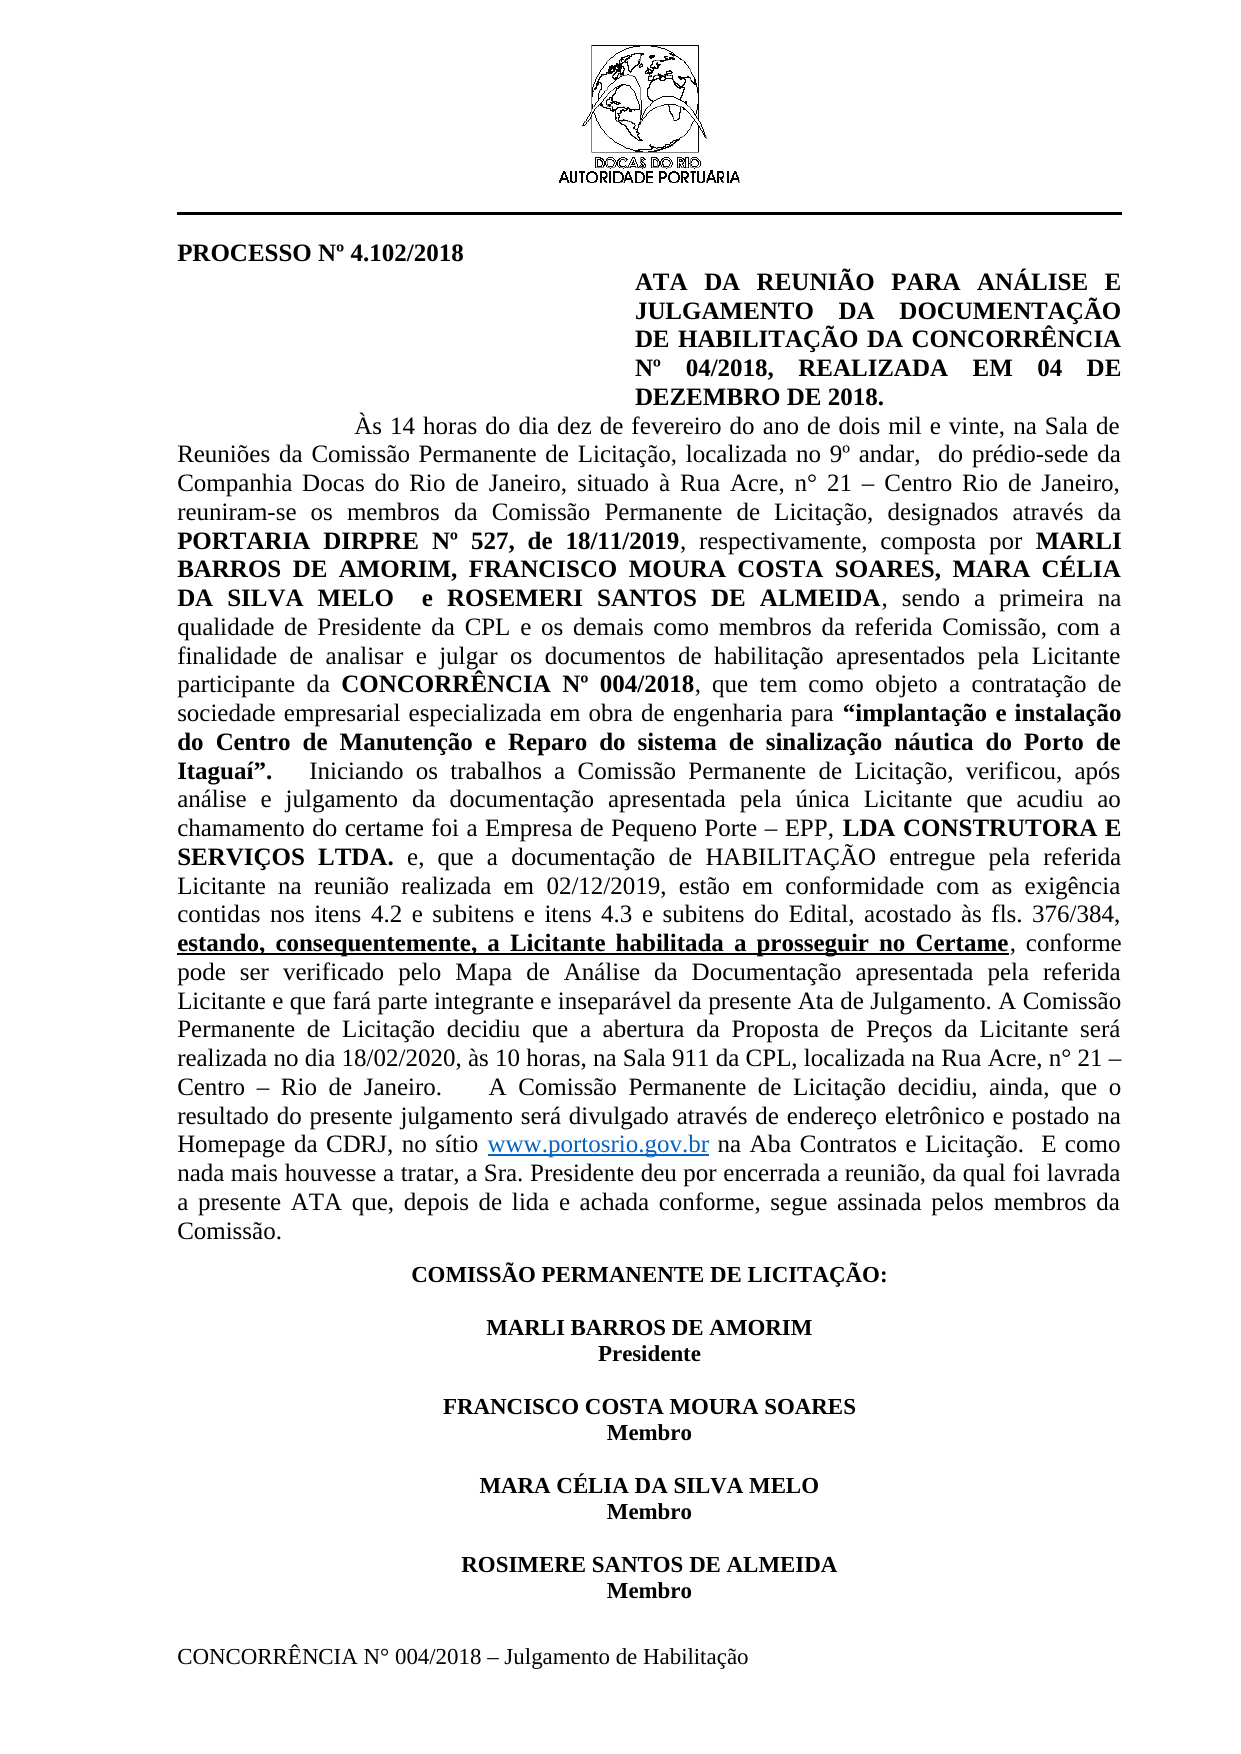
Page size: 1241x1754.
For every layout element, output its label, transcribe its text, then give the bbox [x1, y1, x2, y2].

text Membro [177, 1419, 1122, 1446]
text ATA DA REUNIÃO PARA ANÁLISE E JULGAMENTO DA DOCUMENTAÇÃO DE HABILITAÇÃO DA CONCORRÊNCIA Nº 04/2018, REALIZADA EM 04 DE DEZEMBRO DE 2018. [635, 267, 1122, 411]
text Às 14 horas do dia dez de fevereiro do ano de dois mil e vinte, na Sala de Reuniões da Comissão Permanente de Licitação, localizada no 9º andar, do prédio-sede da Companhia Docas do Rio de Janeiro, situado à Rua Acre, n° 21 – Centro Rio de Janeiro, reuniram-se os membros da Comissão Permanente de Licitação, designados através da PORTARIA DIRPRE Nº 527, de 18/11/2019, respectivamente, composta por MARLI BARROS DE AMORIM, FRANCISCO MOURA COSTA SOARES, MARA CÉLIA DA SILVA MELO e ROSEMERI SANTOS DE ALMEIDA, sendo a primeira na qualidade de Presidente da CPL e os demais como membros da referida Comissão, com a finalidade de analisar e julgar os documentos de habilitação apresentados pela Licitante participante da CONCORRÊNCIA Nº 004/2018, que tem como objeto a contratação de sociedade empresarial especializada em obra de engenharia para “implantação e instalação do Centro de Manutenção e Reparo do sistema de sinalização náutica do Porto de Itaguaí”. Iniciando os trabalhos a Comissão Permanente de Licitação, verificou, após análise e julgamento da documentação apresentada pela única Licitante que acudiu ao chamamento do certame foi a Empresa de Pequeno Porte – EPP, LDA CONSTRUTORA E SERVIÇOS LTDA. e, que a documentação de HABILITAÇÃO entregue pela referida Licitante na reunião realizada em 02/12/2019, estão em conformidade com as exigência contidas nos itens 4.2 e subitens e itens 4.3 e subitens do Edital, acostado às fls. 376/384, estando, consequentemente, a Licitante habilitada a prosseguir no Certame, conforme pode ser verificado pelo Mapa de Análise da Documentação apresentada pela referida Licitante e que fará parte integrante e inseparável da presente Ata de Julgamento. A Comissão Permanente de Licitação decidiu que a abertura da Proposta de Preços da Licitante será realizada no dia 18/02/2020, às 10 horas, na Sala 911 da CPL, localizada na Rua Acre, n° 21 – Centro – Rio de Janeiro. A Comissão Permanente de Licitação decidiu, ainda, que o resultado do presente julgamento será divulgado através de endereço eletrônico e postado na Homepage da CDRJ, no sítio www.portosrio.gov.br na Aba Contratos e Licitação. E como nada mais houvesse a tratar, a Sra. Presidente deu por encerrada a reunião, da qual foi lavrada a presente ATA que, depois de lida e achada conforme, segue assinada pelos membros da Comissão. [177, 411, 1122, 1244]
text Presidente [177, 1340, 1122, 1367]
text MARLI BARROS DE AMORIM [177, 1314, 1122, 1340]
text COMISSÃO PERMANENTE DE LICITAÇÃO: [177, 1261, 1122, 1288]
text Membro [177, 1577, 1122, 1604]
text FRANCISCO COSTA MOURA SOARES [177, 1393, 1122, 1419]
text Membro [177, 1498, 1122, 1525]
text MARA CÉLIA DA SILVA MELO [177, 1472, 1122, 1498]
text ROSIMERE SANTOS DE ALMEIDA [177, 1551, 1122, 1577]
picture [558, 45, 740, 183]
text PROCESSO Nº 4.102/2018 [177, 238, 1122, 267]
